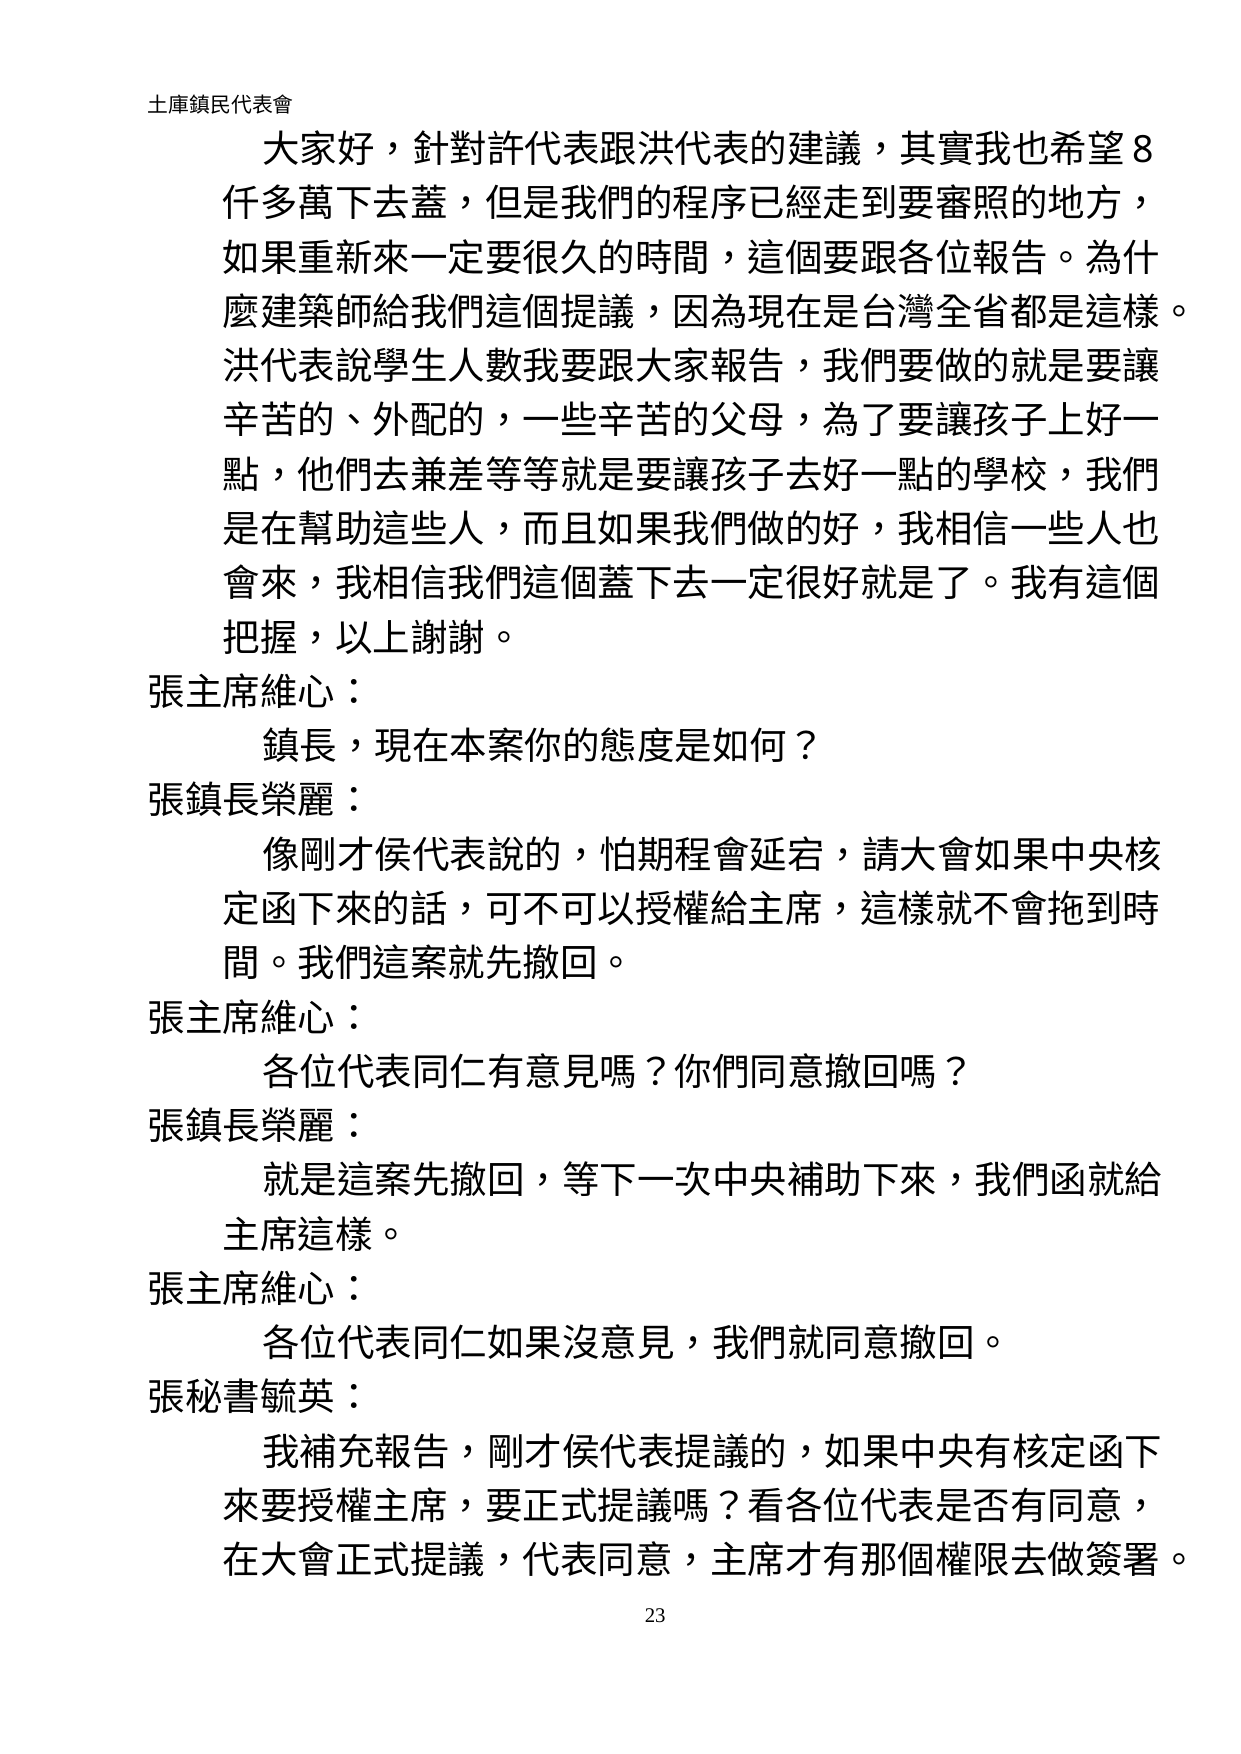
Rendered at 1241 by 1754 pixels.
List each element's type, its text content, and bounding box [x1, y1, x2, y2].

text 張主席維心： [148, 987, 1162, 1042]
text 像剛才侯代表說的，怕期程會延宕，請大會如果中央核定函下來的話，可不可以授權給主席，這樣就不會拖到時間。我們這案就先撤回。 [223, 824, 1162, 987]
text 就是這案先撤回，等下一次中央補助下來，我們函就給主席這樣。 [223, 1150, 1162, 1259]
text 我補充報告，剛才侯代表提議的，如果中央有核定函下來要授權主席，要正式提議嗎？看各位代表是否有同意，在大會正式提議，代表同意，主席才有那個權限去做簽署。 [223, 1422, 1162, 1584]
text 各位代表同仁如果沒意見，我們就同意撤回。 [223, 1313, 1162, 1367]
text 張主席維心： [148, 662, 1162, 716]
text 各位代表同仁有意見嗎？你們同意撤回嗎？ [223, 1042, 1162, 1096]
text 大家好，針對許代表跟洪代表的建議，其實我也希望8仟多萬下去蓋，但是我們的程序已經走到要審照的地方，如果重新來一定要很久的時間，這個要跟各位報告。為什麼建築師給我們這個提議，因為現在是台灣全省都是這樣。洪代表說學生人數我要跟大家報告，我們要做的就是要讓辛苦的、外配的，一些辛苦的父母，為了要讓孩子上好一點，他們去兼差等等就是要讓孩子去好一點的學校，我們是在幫助這些人，而且如果我們做的好，我相信一些人也會來，我相信我們這個蓋下去一定很好就是了。我有這個把握，以上謝謝。 [223, 119, 1162, 662]
text 張鎮長榮麗： [148, 1096, 1162, 1150]
text 鎮長，現在本案你的態度是如何？ [223, 716, 1162, 770]
text 張主席維心： [148, 1259, 1162, 1313]
text 張鎮長榮麗： [148, 770, 1162, 824]
text 張秘書毓英： [148, 1367, 1162, 1422]
